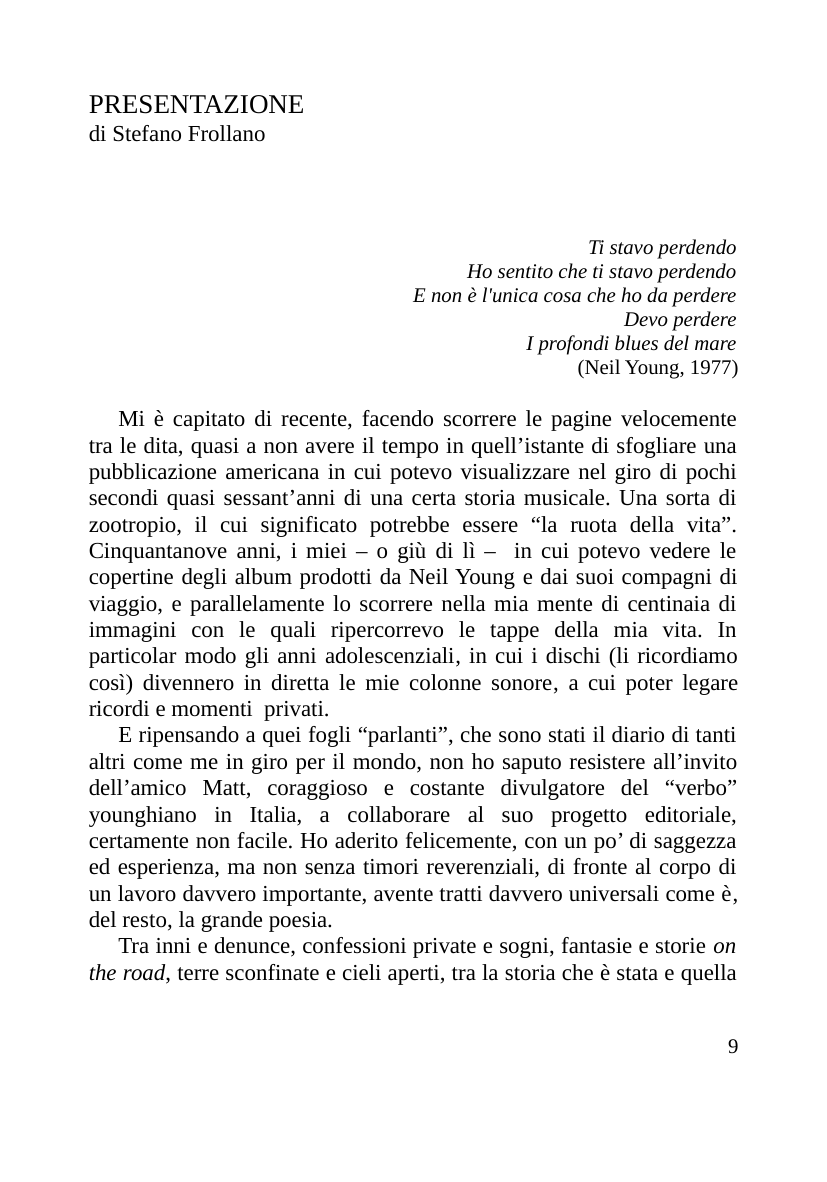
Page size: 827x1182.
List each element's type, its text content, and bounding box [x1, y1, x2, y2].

text Mi è capitato di recente, facendo scorrere le pagine velocemente tra le dita, quasi a non avere il tempo in quell’istante di sfogliare una pubblicazione americana in cui potevo visualizzare nel giro di pochi secondi quasi sessant’anni di una certa storia musicale. Una sorta di zootropio, il cui significato potrebbe essere “la ruota della vita”. Cinquantanove anni, i miei – o giù di lì – in cui potevo vedere le copertine degli album prodotti da Neil Young e dai suoi compagni di viaggio, e parallelamente lo scorrere nella mia mente di centinaia di immagini con le quali ripercorrevo le tappe della mia vita. In particolar modo gli anni adolescenziali, in cui i dischi (li ricordiamo così) divennero in diretta le mie colonne sonore, a cui poter legare ricordi e momenti privati. [88, 405, 738, 722]
text Tra inni e denunce, confessioni private e sogni, fantasie e storie on the road, terre sconfinate e cieli aperti, tra la storia che è stata e quella [88, 932, 738, 985]
subtitle PRESENTAZIONE di Stefano Frollano [88, 88, 738, 146]
text E ripensando a quei fogli “parlanti”, che sono stati il diario di tanti altri come me in giro per il mondo, non ho saputo resistere all’invito dell’amico Matt, coraggioso e costante divulgatore del “verbo” younghiano in Italia, a collaborare al suo progetto editoriale, certamente non facile. Ho aderito felicemente, con un po’ di saggezza ed esperienza, ma non senza timori reverenziali, di fronte al corpo di un lavoro davvero importante, avente tratti davvero universali come è, del resto, la grande poesia. [88, 722, 738, 932]
text (Neil Young, 1977) [148, 355, 738, 379]
text Ti stavo perdendo [148, 234, 738, 259]
text Devo perdere [148, 307, 738, 331]
text Ho sentito che ti stavo perdendo [148, 259, 738, 283]
text I profondi blues del mare [148, 331, 738, 355]
text E non è l'unica cosa che ho da perdere [148, 283, 738, 307]
